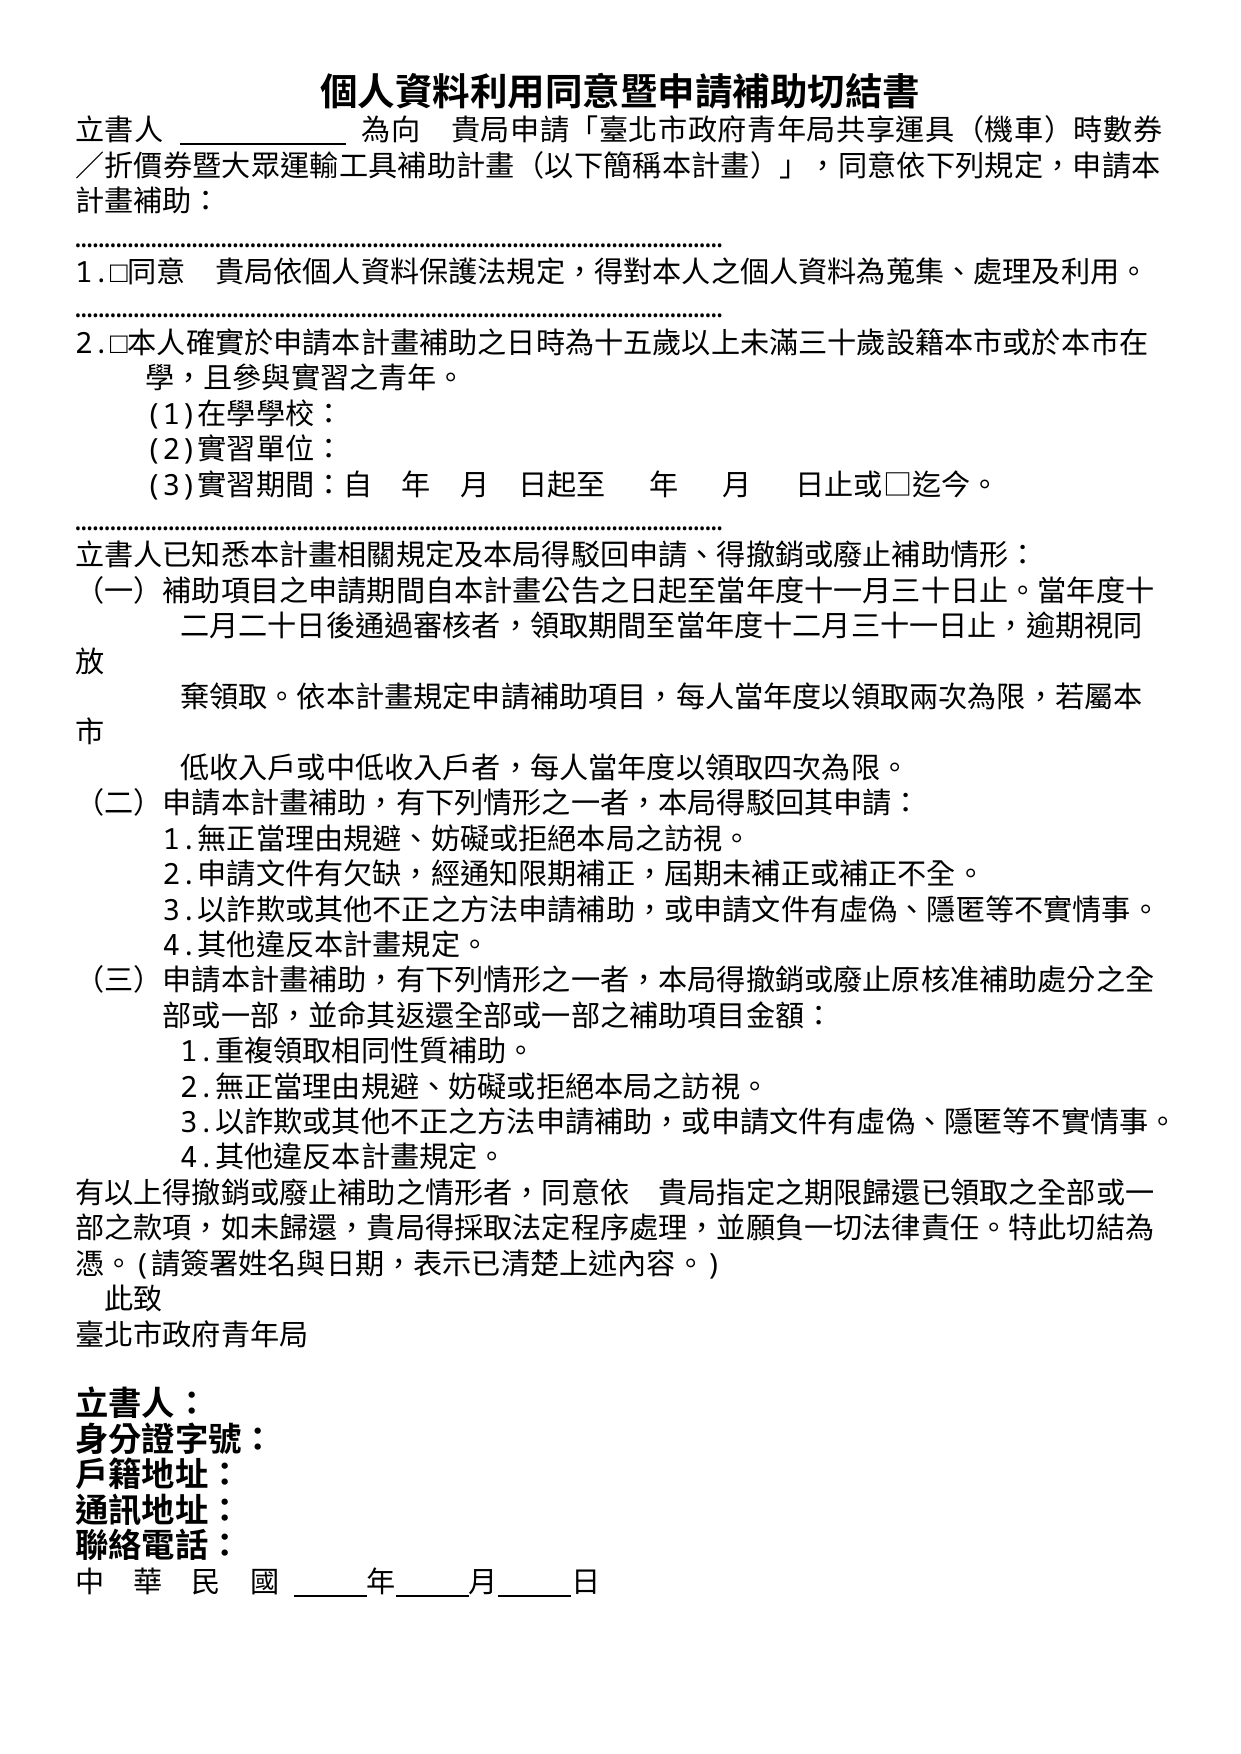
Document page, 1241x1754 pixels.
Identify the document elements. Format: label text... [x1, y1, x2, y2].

text 中 華 民 國 年 月 日 [75, 1564, 1165, 1600]
text 1.重複領取相同性質補助。 [75, 1033, 1165, 1069]
text 聯絡電話： [75, 1529, 1165, 1564]
text 2.無正當理由規避、妨礙或拒絕本局之訪視。 [75, 1069, 1165, 1104]
text （二）申請本計畫補助，有下列情形之一者，本局得駁回其申請： [75, 785, 1165, 821]
text 此致 [75, 1281, 1165, 1317]
text 戶籍地址： [75, 1458, 1165, 1494]
text ………………………………………………………………………………………………… [75, 219, 1165, 254]
text (1)在學學校： [75, 396, 1165, 431]
text 棄領取。依本計畫規定申請補助項目，每人當年度以領取兩次為限，若屬本市 [75, 679, 1165, 750]
text ………………………………………………………………………………………………… [75, 289, 1165, 325]
text 身分證字號： [75, 1423, 1165, 1458]
text 有以上得撤銷或廢止補助之情形者，同意依 貴局指定之期限歸還已領取之全部或一部之款項，如未歸還，貴局得採取法定程序處理，並願負一切法律責任。特此切結為憑。(請簽署姓名與日期，表示已清楚上述內容。) [75, 1175, 1165, 1281]
text (2)實習單位： [75, 431, 1165, 467]
text 低收入戶或中低收入戶者，每人當年度以領取四次為限。 [75, 750, 1165, 785]
text 1.□同意 貴局依個人資料保護法規定，得對本人之個人資料為蒐集、處理及利用。 [75, 254, 1165, 289]
text 4.其他違反本計畫規定。 [75, 1139, 1165, 1175]
text 部或一部，並命其返還全部或一部之補助項目金額： [75, 998, 1165, 1033]
text （一）補助項目之申請期間自本計畫公告之日起至當年度十一月三十日止。當年度十 [75, 573, 1165, 608]
text 2.申請文件有欠缺，經通知限期補正，屆期未補正或補正不全。 [75, 856, 1165, 892]
text （三）申請本計畫補助，有下列情形之一者，本局得撤銷或廢止原核准補助處分之全 [75, 962, 1165, 998]
text 3.以詐欺或其他不正之方法申請補助，或申請文件有虛偽、隱匿等不實情事。 [75, 1104, 1165, 1139]
text 3.以詐欺或其他不正之方法申請補助，或申請文件有虛偽、隱匿等不實情事。 [75, 892, 1165, 927]
text (3)實習期間：自 年 月 日起至 年 月 日止或□迄今。 [75, 467, 1165, 502]
text 立書人 為向 貴局申請「臺北市政府青年局共享運具（機車）時數券／折價券暨大眾運輸工具補助計畫（以下簡稱本計畫）」，同意依下列規定，申請本計畫補助： [75, 112, 1165, 219]
text ………………………………………………………………………………………………… [75, 502, 1165, 537]
text 立書人已知悉本計畫相關規定及本局得駁回申請、得撤銷或廢止補助情形： [75, 537, 1165, 573]
text 4.其他違反本計畫規定。 [75, 927, 1165, 962]
text 通訊地址： [75, 1494, 1165, 1529]
text 2.□本人確實於申請本計畫補助之日時為十五歲以上未滿三十歲設籍本市或於本市在 [75, 325, 1165, 360]
text 學，且參與實習之青年。 [75, 360, 1165, 396]
text 1.無正當理由規避、妨礙或拒絕本局之訪視。 [75, 821, 1165, 856]
text 二月二十日後通過審核者，領取期間至當年度十二月三十一日止，逾期視同放 [75, 608, 1165, 679]
text 臺北市政府青年局 [75, 1317, 1165, 1352]
text 個人資料利用同意暨申請補助切結書 [75, 75, 1165, 112]
text 立書人： [75, 1387, 1165, 1423]
